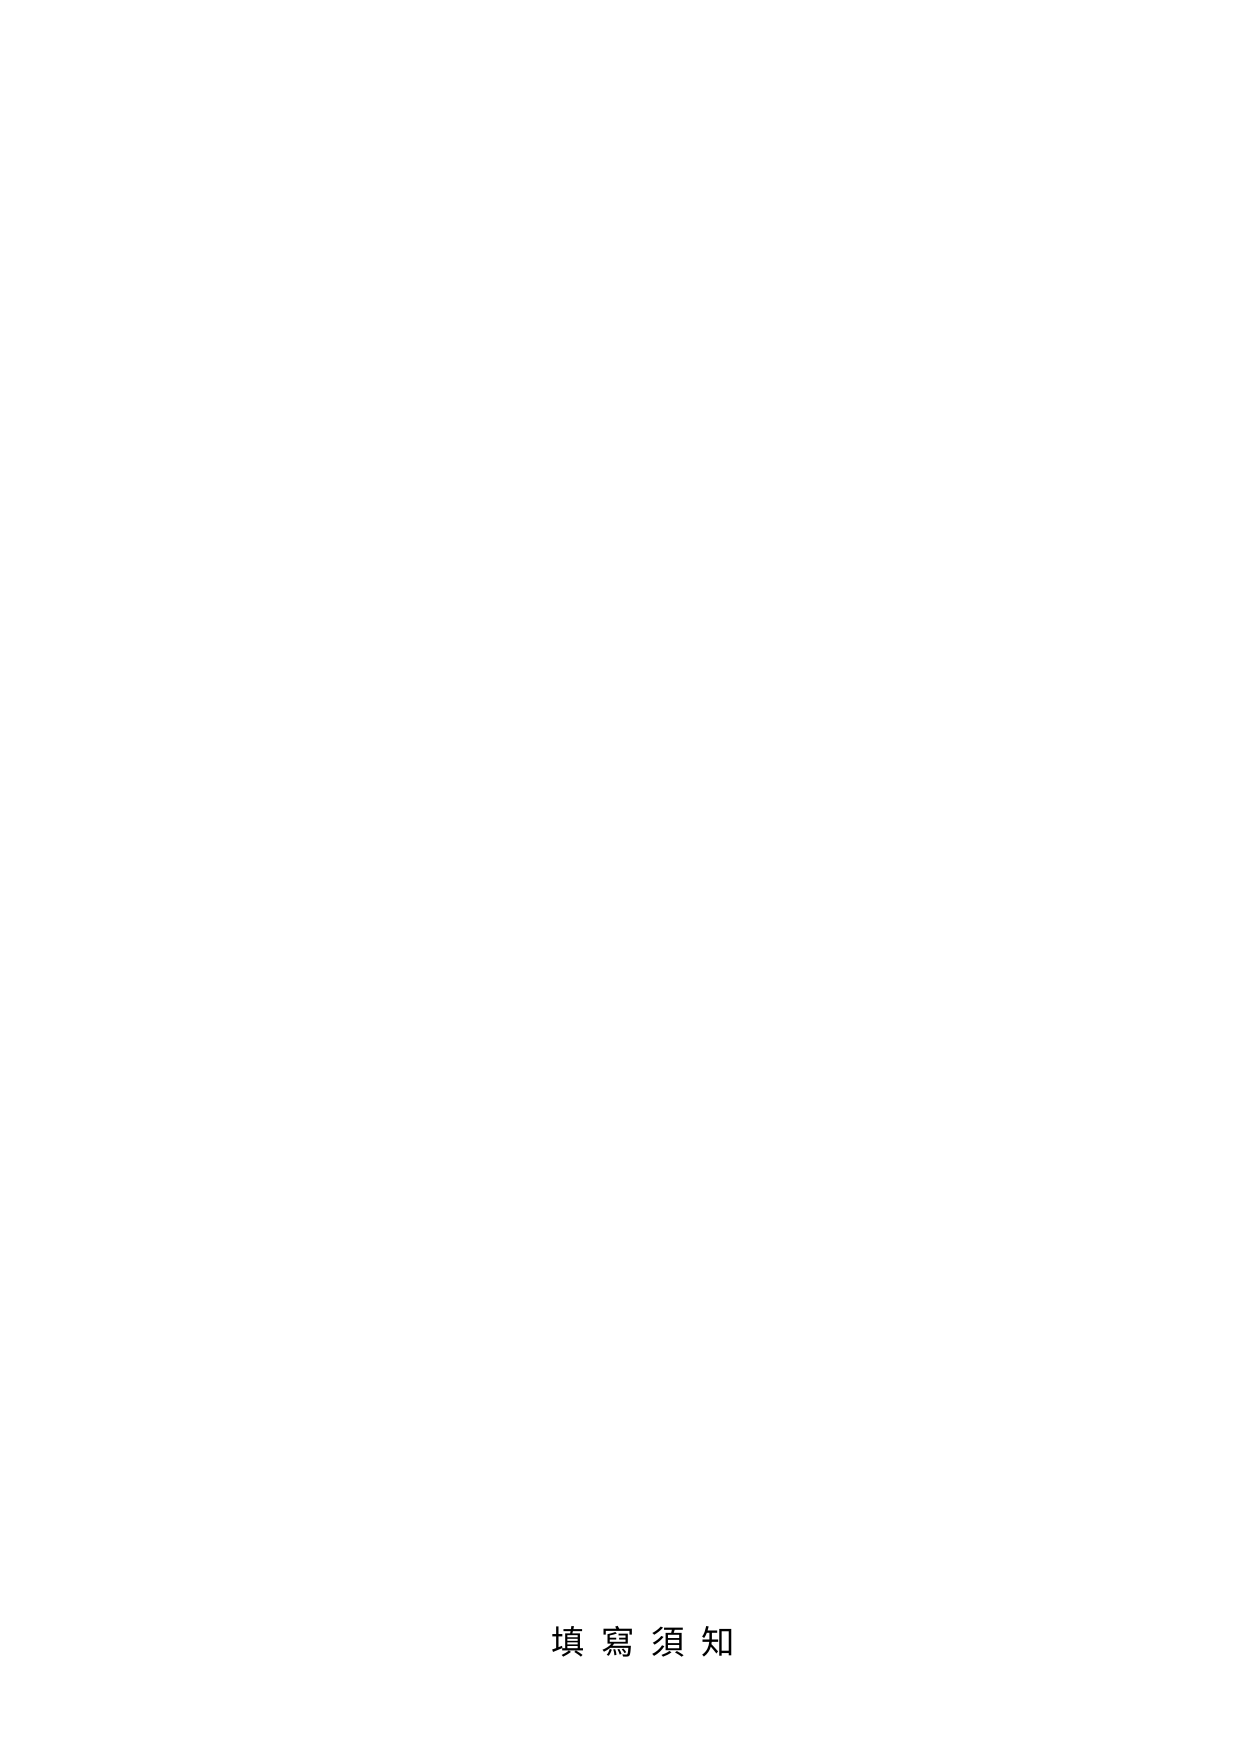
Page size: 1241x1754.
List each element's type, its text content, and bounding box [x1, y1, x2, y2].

table_header 填 寫 須 知 [188, 1618, 1098, 1669]
